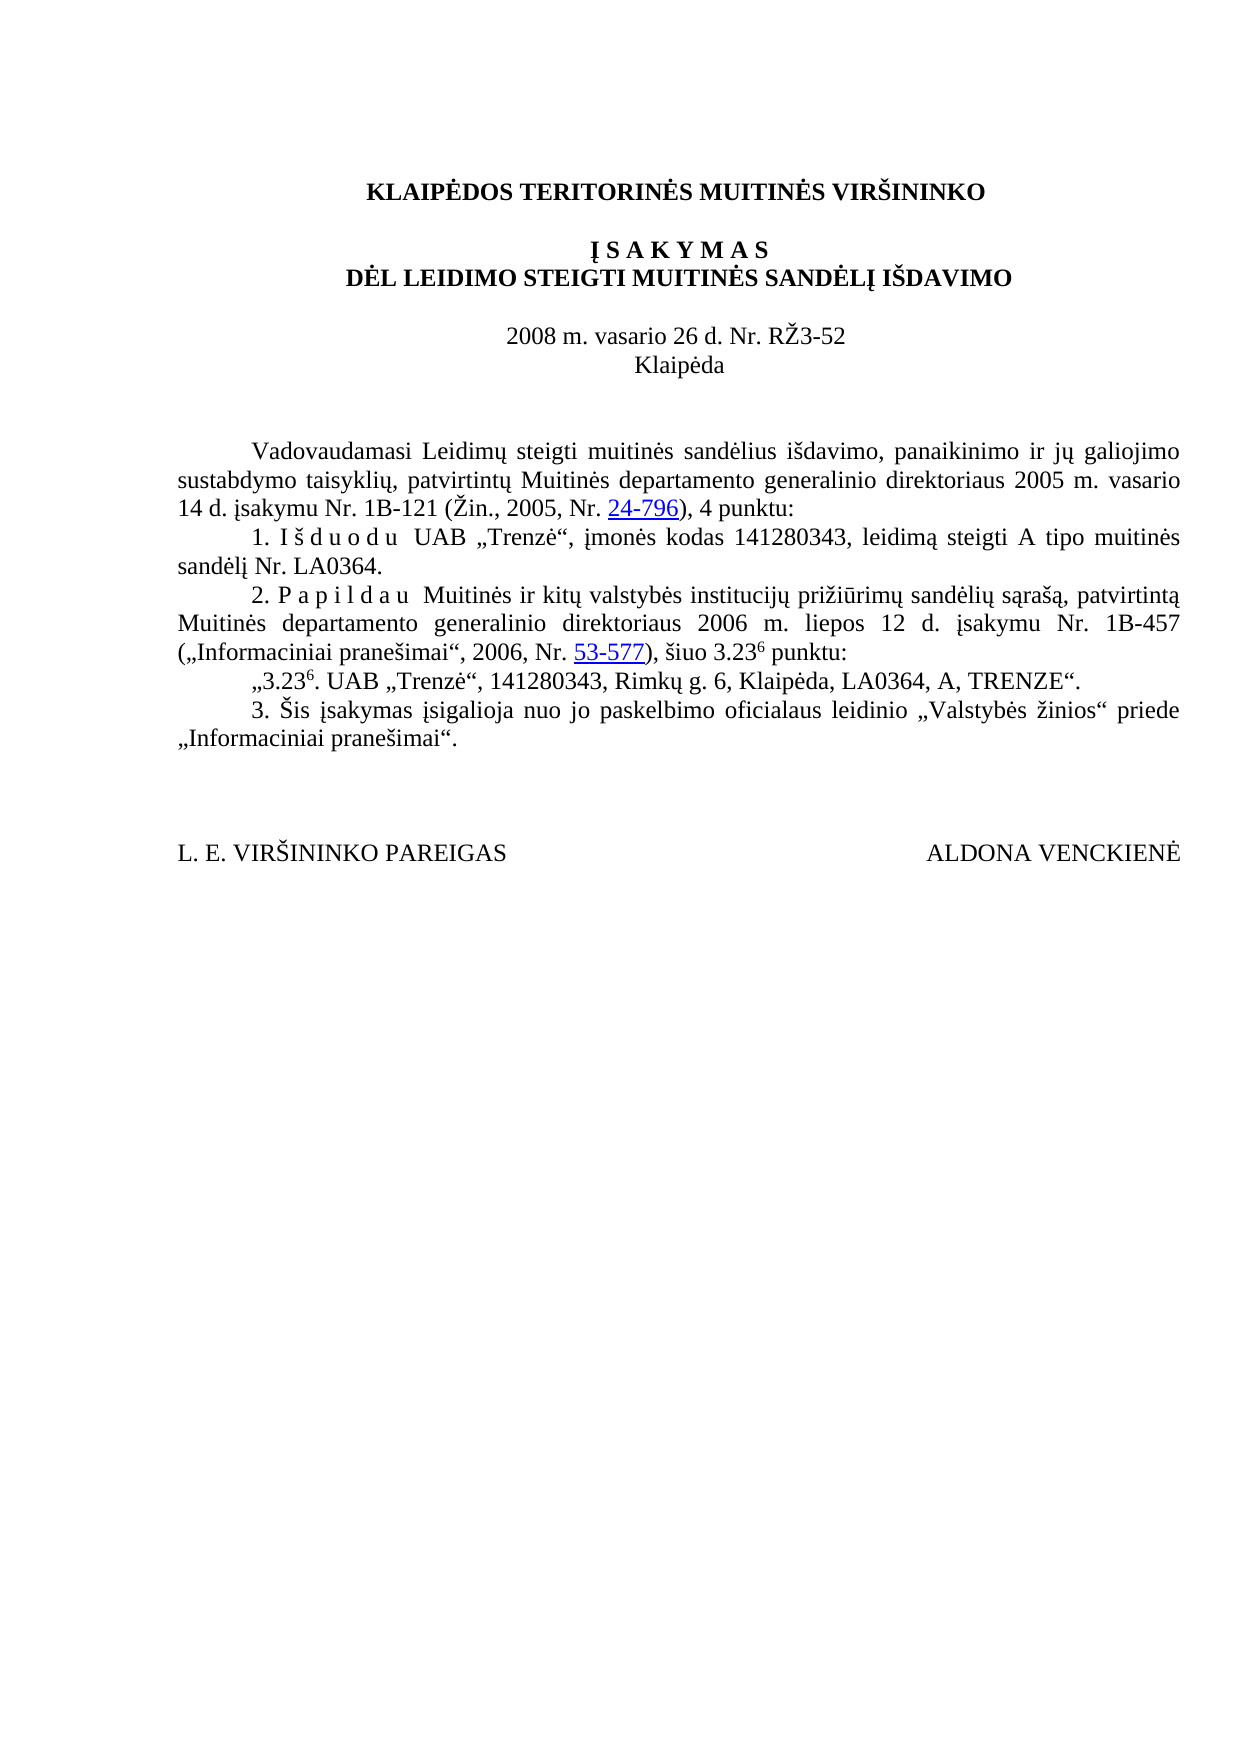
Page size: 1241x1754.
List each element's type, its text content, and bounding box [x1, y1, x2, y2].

text 2008 m. vasario 26 d. Nr. RŽ3-52 [177, 321, 1181, 350]
text Klaipėda [177, 350, 1181, 378]
text Vadovaudamasi Leidimų steigti muitinės sandėlius išdavimo, panaikinimo ir jų galiojimo sustabdymo taisyklių, patvirtintų Muitinės departamento generalinio direktoriaus 2005 m. vasario 14 d. įsakymu Nr. 1B-121 (Žin., 2005, Nr. 24-796), 4 punktu: [177, 436, 1181, 522]
text 2. Papildau Muitinės ir kitų valstybės institucijų prižiūrimų sandėlių sąrašą, patvirtintą Muitinės departamento generalinio direktoriaus 2006 m. liepos 12 d. įsakymu Nr. 1B-457 („Informaciniai pranešimai“, 2006, Nr. 53-577), šiuo 3.236 punktu: [177, 580, 1181, 666]
text ĮSAKYMAS [177, 235, 1181, 263]
text 1. Išduodu UAB „Trenzė“, įmonės kodas 141280343, leidimą steigti A tipo muitinės sandėlį Nr. LA0364. [177, 522, 1181, 580]
text DĖL LEIDIMO STEIGTI MUITINĖS SANDĖLĮ IŠDAVIMO [177, 263, 1181, 292]
text L. E. VIRŠININKO PAREIGAS ALDONA VENCKIENĖ [177, 838, 1181, 867]
text KLAIPĖDOS TERITORINĖS MUITINĖS VIRŠININKO [177, 177, 1181, 206]
text 3. Šis įsakymas įsigalioja nuo jo paskelbimo oficialaus leidinio „Valstybės žinios“ priede „Informaciniai pranešimai“. [177, 695, 1181, 752]
text „3.236. UAB „Trenzė“, 141280343, Rimkų g. 6, Klaipėda, LA0364, A, TRENZE“. [177, 666, 1181, 695]
